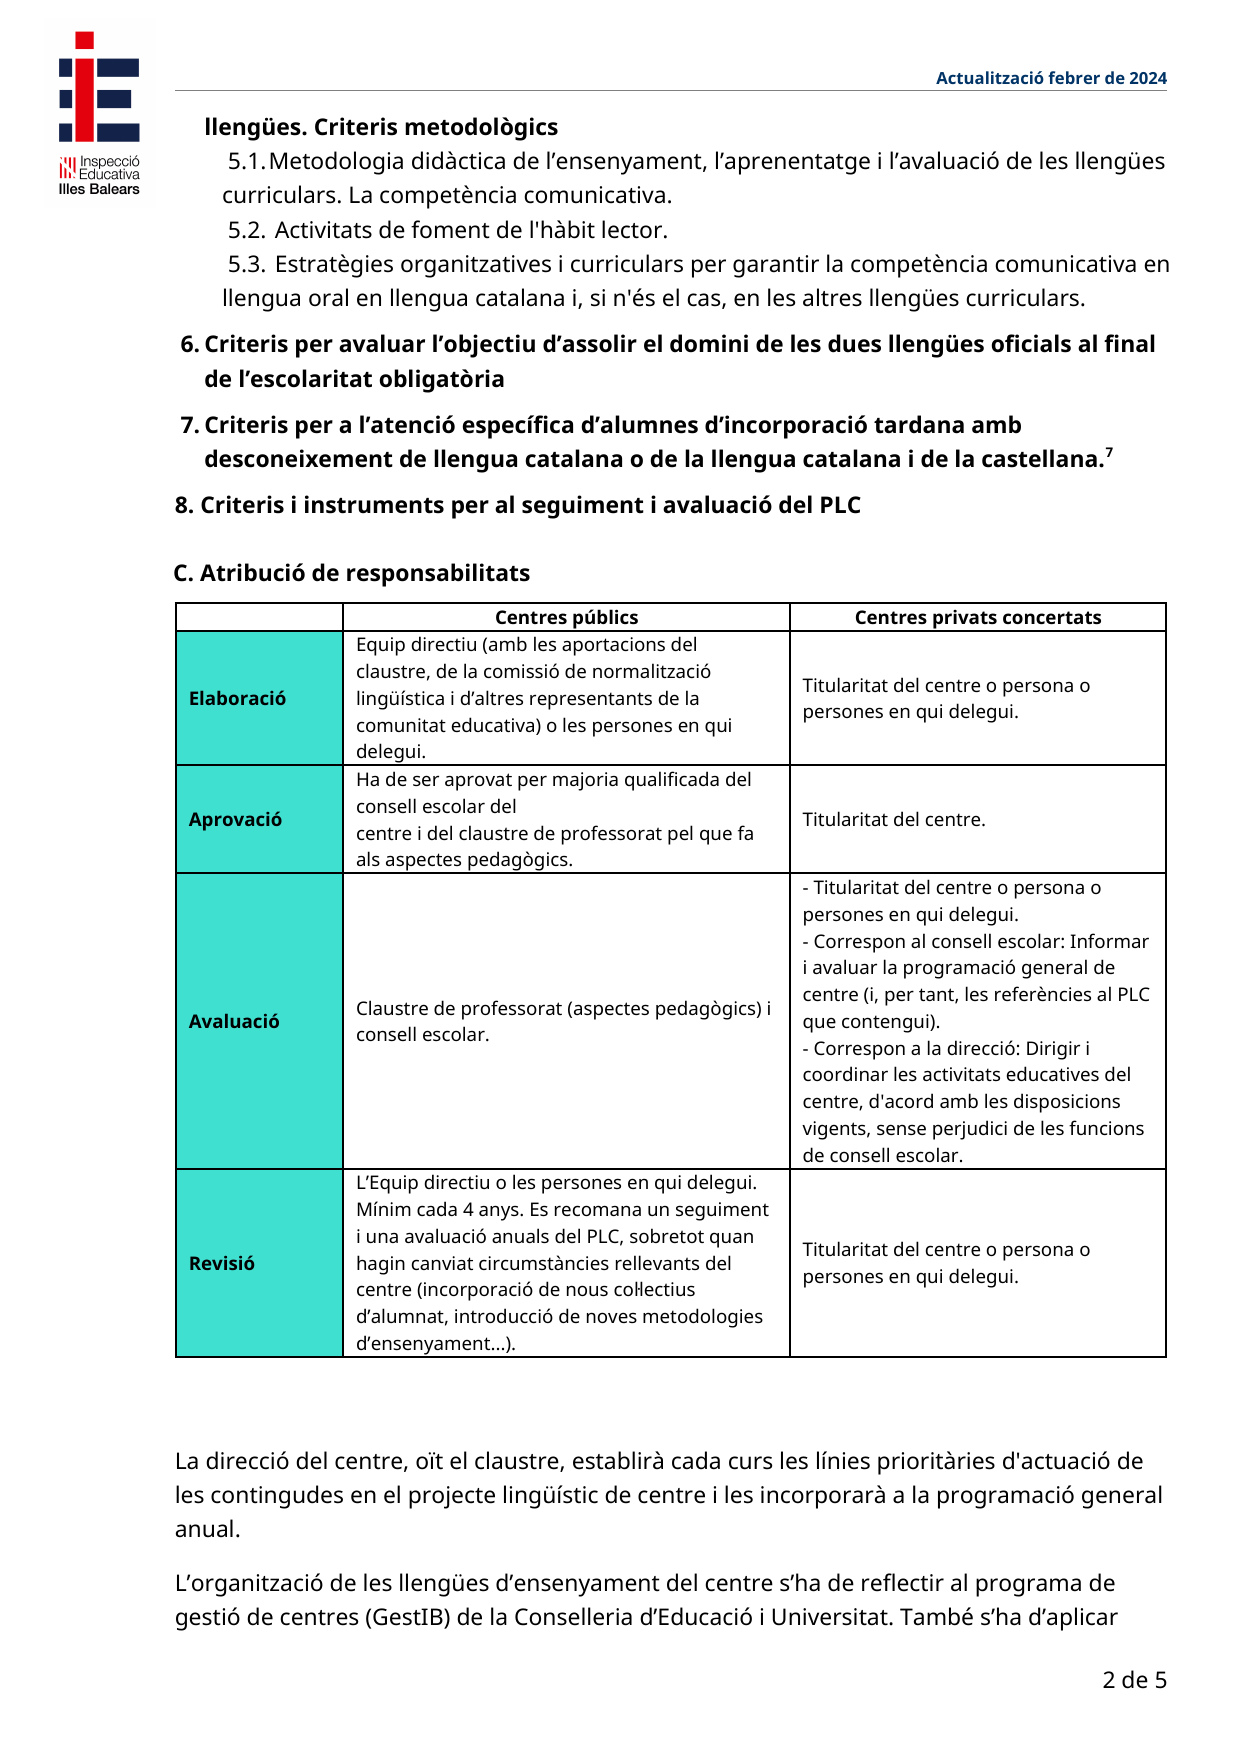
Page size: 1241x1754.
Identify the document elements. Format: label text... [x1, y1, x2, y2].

table_cell Aprovació [177, 766, 342, 872]
table_header [177, 604, 342, 630]
list Criteris per avaluar l’objectiu d’assolir el domini de les dues llengües oficials al final de l’escolaritat obligatòria [174, 328, 1167, 394]
table_cell Titularitat del centre. [791, 766, 1165, 872]
table_cell - Titularitat del centre o persona o persones en qui delegui. - Correspon al consell escolar: Informar i avaluar la programació general de centre (i, per tant, les referències al PLC que contengui). - Correspon a la direcció: Dirigir i coordinar les activitats educatives del centre, d'acord amb les disposicions vigents, sense perjudici de les funcions de consell escolar. [791, 874, 1165, 1168]
text La direcció del centre, oït el claustre, establirà cada curs les línies prioritàries d'actuació de les contingudes en el projecte lingüístic de centre i les incorporarà a la programació general anual. [174, 1445, 1167, 1544]
table_cell Titularitat del centre o persona o persones en qui delegui. [791, 1170, 1165, 1356]
table_header Centres privats concertats [791, 604, 1165, 630]
list Activitats de foment de l'hàbit lector. [222, 213, 1167, 245]
table_cell Equip directiu (amb les aportacions del claustre, de la comissió de normalització lingüística i d’altres representants de la comunitat educativa) o les persones en qui delegui. [344, 632, 789, 764]
table_header Centres públics [344, 604, 789, 630]
text L’organització de les llengües d’ensenyament del centre s’ha de reflectir al programa de gestió de centres (GestIB) de la Conselleria d’Educació i Universitat. També s’ha d’aplicar [174, 1567, 1167, 1632]
list Estratègies organitzatives i curriculars per garantir la competència comunicativa en llengua oral en llengua catalana i, si n'és el cas, en les altres llengües curriculars. [222, 248, 1185, 313]
table_cell L’Equip directiu o les persones en qui delegui. Mínim cada 4 anys. Es recomana un seguiment i una avaluació anuals del PLC, sobretot quan hagin canviat circumstàncies rellevants del centre (incorporació de nous col·lectius d’alumnat, introducció de noves metodologies d’ensenyament...). [344, 1170, 789, 1356]
list Criteris per a l’atenció específica d’alumnes d’incorporació tardana amb desconeixement de llengua catalana o de la llengua catalana i de la castellana. [174, 409, 1167, 474]
list 8. Criteris i instruments per al seguiment i avaluació del PLC [174, 489, 1167, 521]
table_cell Titularitat del centre o persona o persones en qui delegui. [791, 632, 1165, 764]
list llengües. Criteris metodològics [174, 110, 1167, 142]
table_cell Revisió [177, 1170, 342, 1356]
picture [43, 18, 156, 208]
list Metodologia didàctica de l’ensenyament, l’aprenentatge i l’avaluació de les llengües curriculars. La competència comunicativa. [222, 145, 1167, 210]
table_cell Ha de ser aprovat per majoria qualificada del consell escolar del centre i del claustre de professorat pel que fa als aspectes pedagògics. [344, 766, 789, 872]
subtitle C. Atribució de responsabilitats [173, 557, 1167, 588]
table_cell Avaluació [177, 874, 342, 1168]
table_cell Elaboració [177, 632, 342, 764]
table_cell Claustre de professorat (aspectes pedagògics) i consell escolar. [344, 874, 789, 1168]
